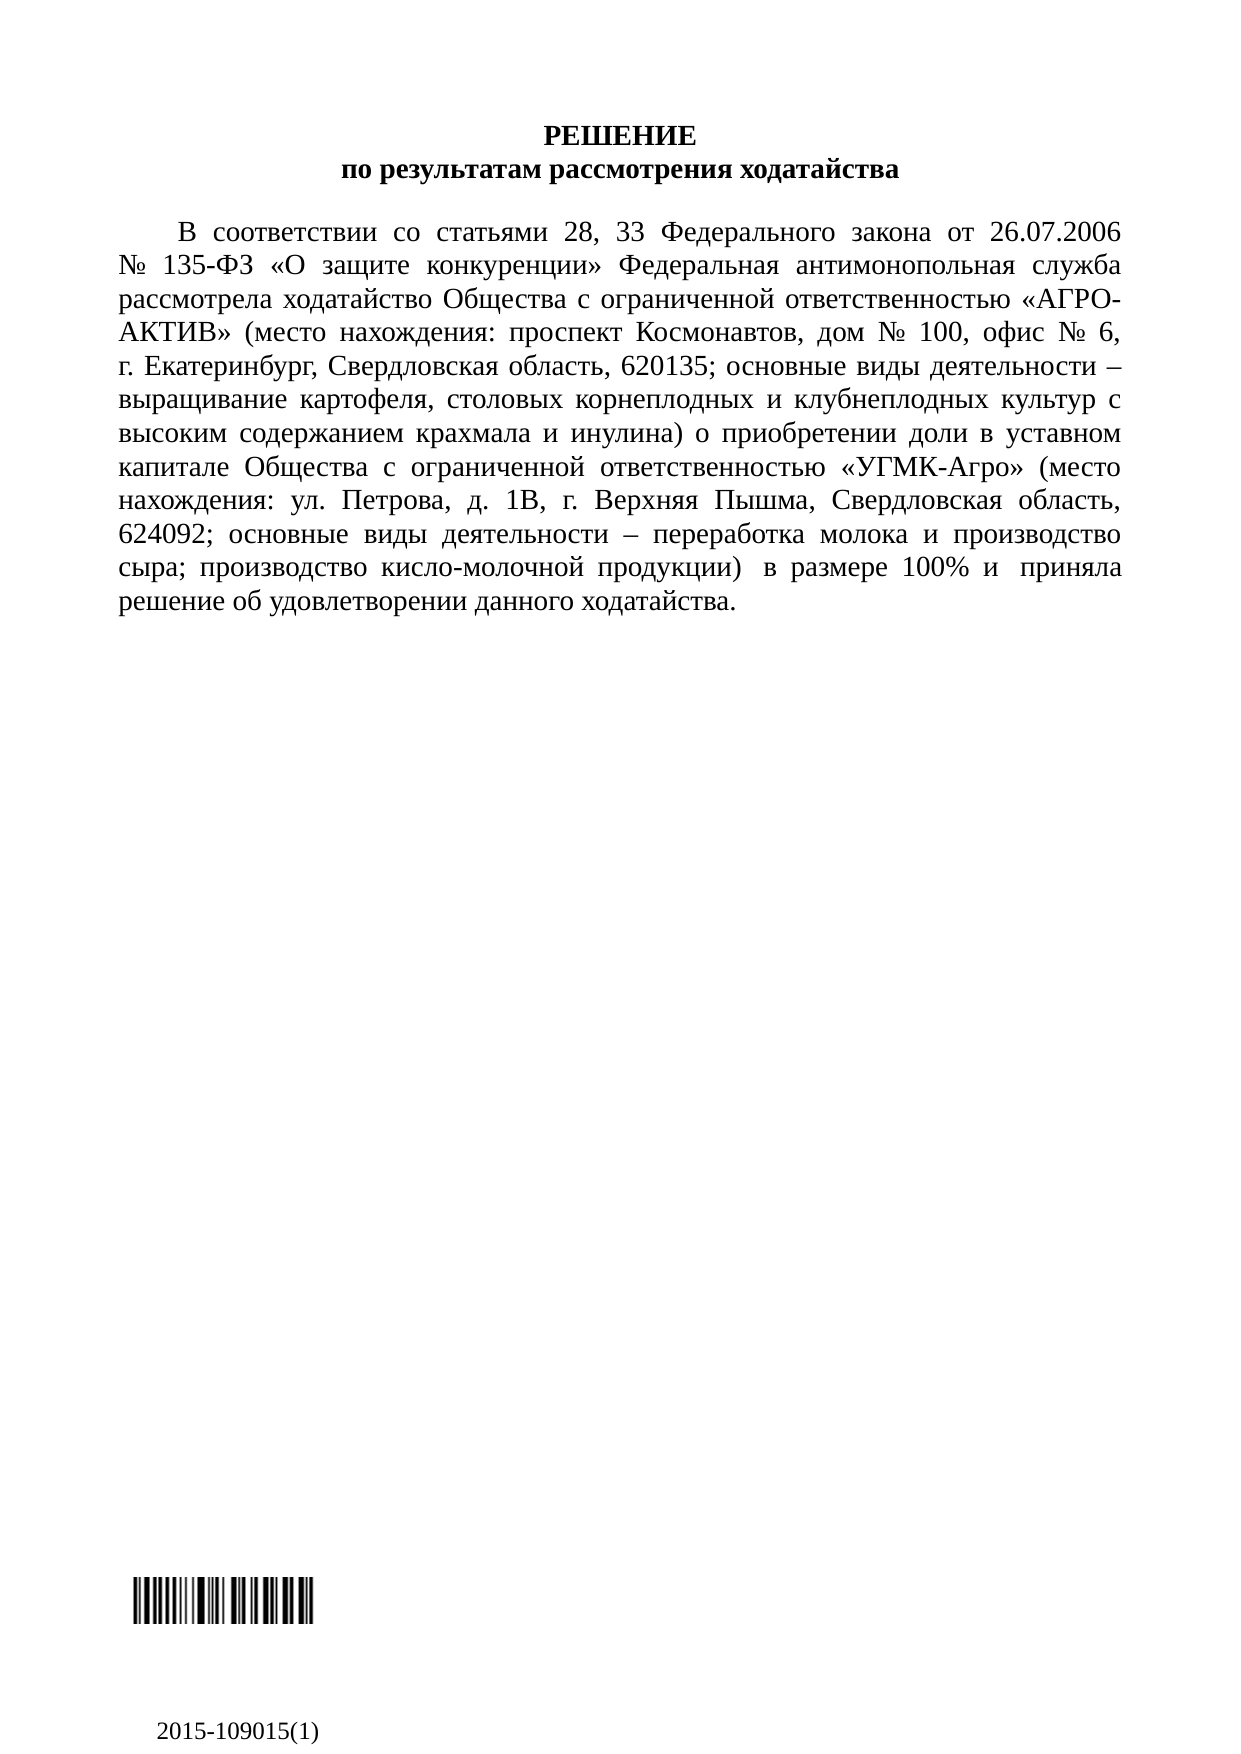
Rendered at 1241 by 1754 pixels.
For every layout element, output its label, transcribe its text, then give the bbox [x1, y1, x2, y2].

picture [118, 1577, 331, 1624]
text РЕШЕНИЕ [118, 118, 1122, 152]
text по результатам рассмотрения ходатайства [118, 152, 1122, 185]
text В соответствии со статьями 28, 33 Федерального закона от 26.07.2006 № 135-ФЗ «О защите конкуренции» Федеральная антимонопольная служба рассмотрела ходатайство Общества с ограниченной ответственностью «АГРО-АКТИВ» (место нахождения: проспект Космонавтов, дом № 100, офис № 6, г. Екатеринбург, Свердловская область, 620135; основные виды деятельности – выращивание картофеля, столовых корнеплодных и клубнеплодных культур с высоким содержанием крахмала и инулина) о приобретении доли в уставном капитале Общества с ограниченной ответственностью «УГМК-Агро» (место нахождения: ул. Петрова, д. 1В, г. Верхняя Пышма, Свердловская область, 624092; основные виды деятельности – переработка молока и производство сыра; производство кисло-молочной продукции) в размере 100% и приняла решение об удовлетворении данного ходатайства. [118, 214, 1122, 616]
